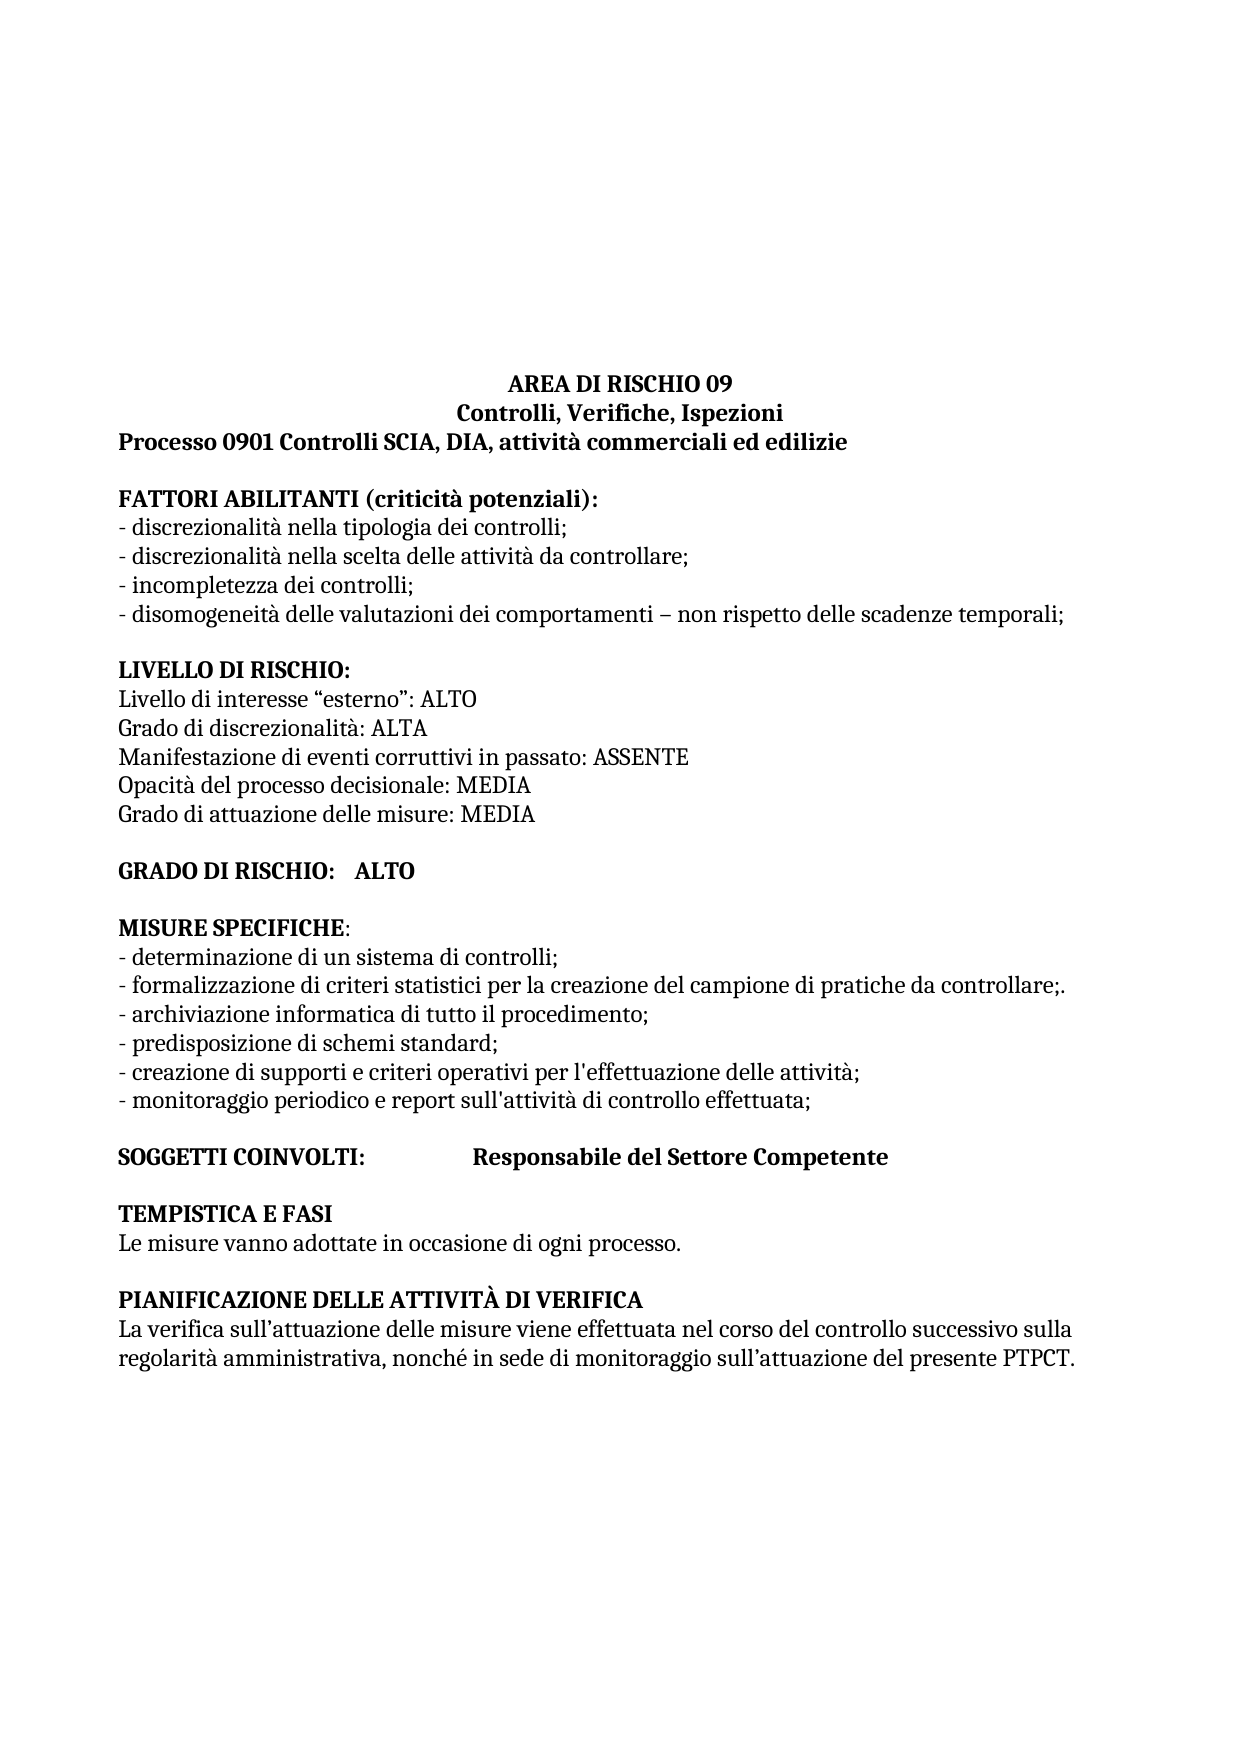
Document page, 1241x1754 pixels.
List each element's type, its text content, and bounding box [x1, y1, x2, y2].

text - discrezionalità nella scelta delle attività da controllare; - incompletezza dei controlli; [118, 542, 1111, 599]
text AREA DI RISCHIO 09 [118, 370, 1122, 399]
text SOGGETTI COINVOLTI: Responsabile del Settore Competente [118, 1143, 1122, 1172]
text - predisposizione di schemi standard; [118, 1029, 1122, 1057]
text FATTORI ABILITANTI (criticità potenziali): [118, 484, 1122, 513]
text PIANIFICAZIONE DELLE ATTIVITÀ DI VERIFICA [118, 1286, 1122, 1315]
text - archiviazione informatica di tutto il procedimento; [118, 1000, 1122, 1029]
text - formalizzazione di criteri statistici per la creazione del campione di pratiche da controllare;. [118, 971, 1122, 1000]
text Controlli, Verifiche, Ispezioni [118, 399, 1122, 428]
text La verifica sull’attuazione delle misure viene effettuata nel corso del controllo successivo sulla regolarità amministrativa, nonché in sede di monitoraggio sull’attuazione del presente PTPCT. [118, 1315, 1122, 1372]
text - determinazione di un sistema di controlli; [118, 942, 1122, 971]
text - discrezionalità nella tipologia dei controlli; [118, 513, 1111, 542]
text Processo 0901 Controlli SCIA, DIA, attività commerciali ed edilizie [118, 428, 1122, 457]
text Opacità del processo decisionale: MEDIA [118, 771, 1122, 800]
text - monitoraggio periodico e report sull'attività di controllo effettuata; [118, 1086, 1122, 1115]
text GRADO DI RISCHIO: ALTO [118, 857, 1122, 886]
text Livello di interesse “esterno”: ALTO [118, 685, 1122, 714]
text - creazione di supporti e criteri operativi per l'effettuazione delle attività; [118, 1057, 1122, 1086]
text Grado di attuazione delle misure: MEDIA [118, 800, 1122, 829]
text Manifestazione di eventi corruttivi in passato: ASSENTE [118, 743, 1122, 771]
text MISURE SPECIFICHE: [118, 914, 1122, 942]
text TEMPISTICA E FASI [118, 1200, 1122, 1229]
text Grado di discrezionalità: ALTA [118, 714, 1122, 743]
text - disomogeneità delle valutazioni dei comportamenti – non rispetto delle scadenze temporali; [118, 599, 1122, 628]
text Le misure vanno adottate in occasione di ogni processo. [118, 1229, 1122, 1258]
text LIVELLO DI RISCHIO: [118, 656, 1122, 685]
